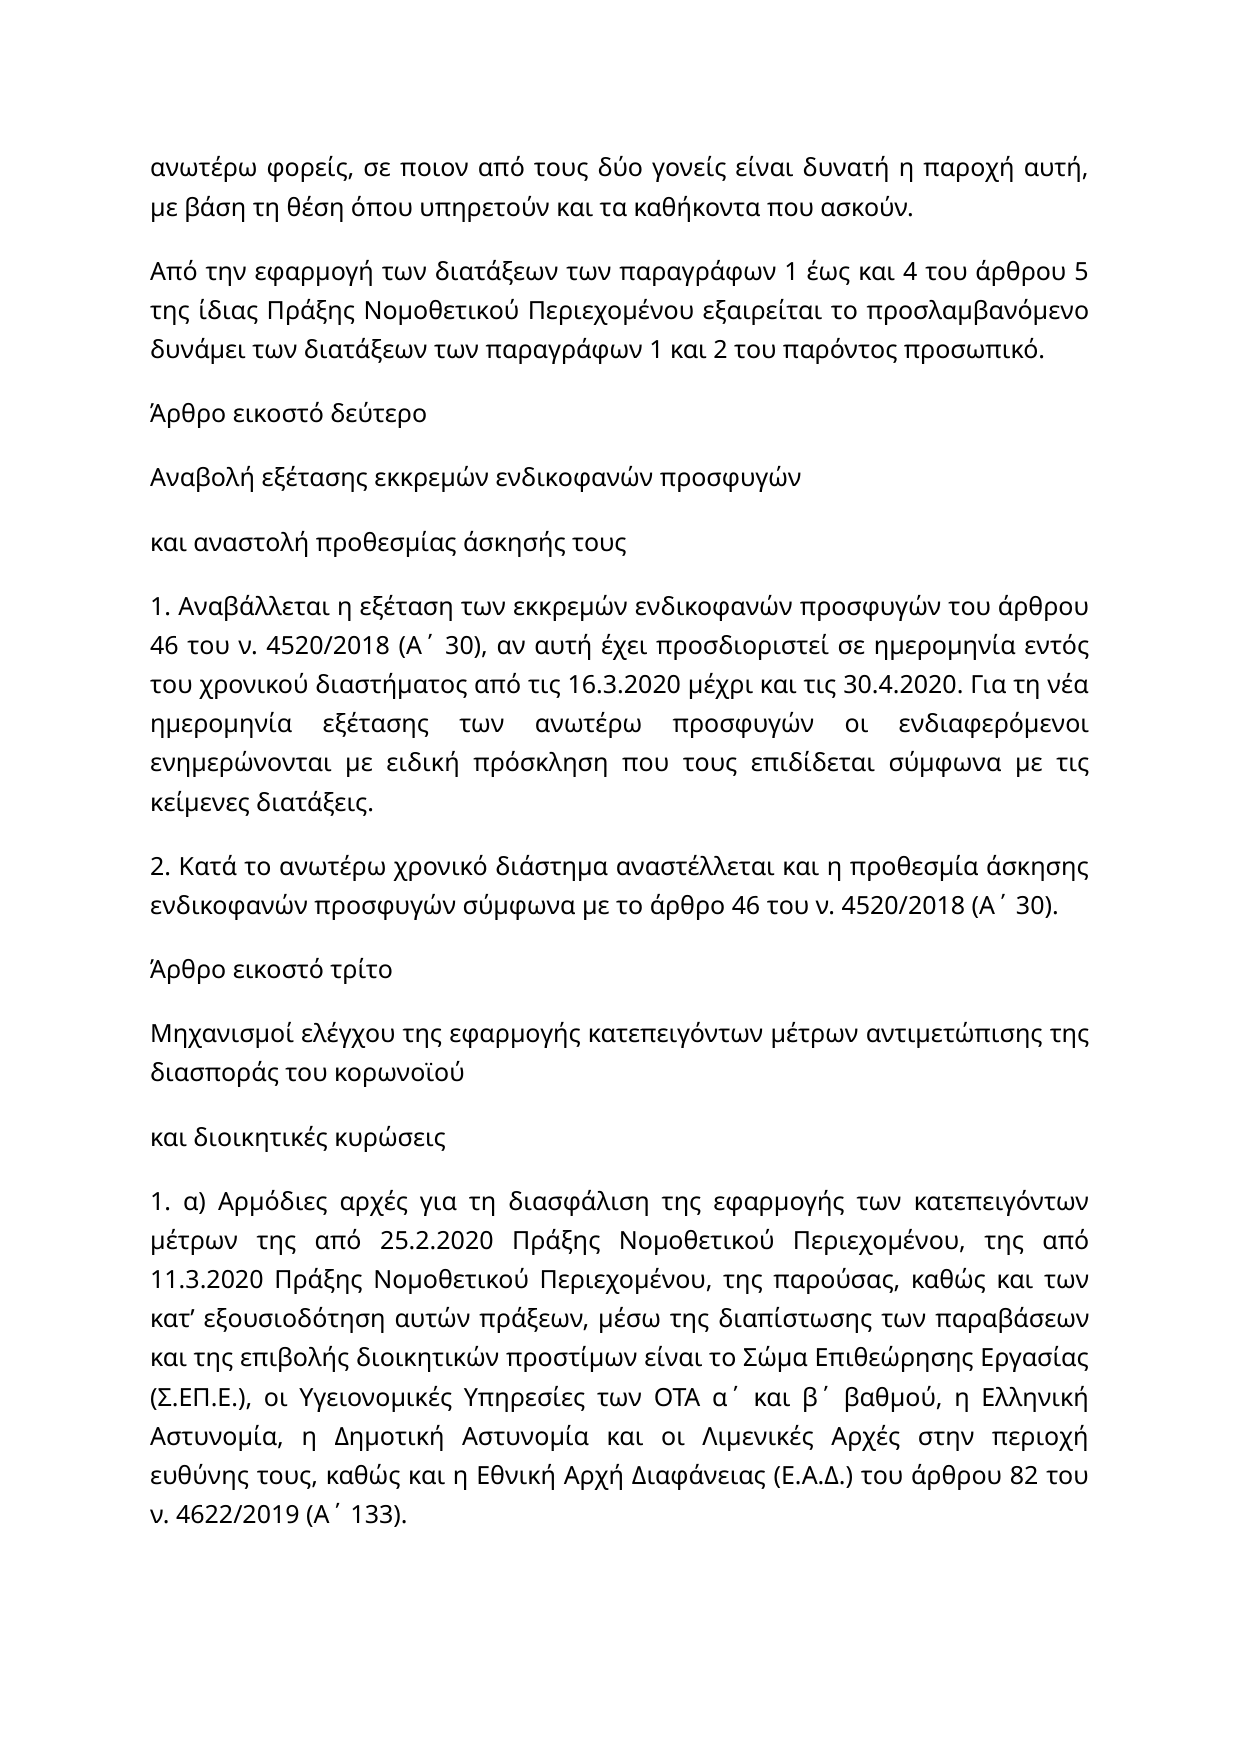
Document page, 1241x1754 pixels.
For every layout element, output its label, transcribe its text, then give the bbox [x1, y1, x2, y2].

text και διοικητικές κυρώσεις [150, 1119, 1090, 1153]
text ανωτέρω φορείς, σε ποιον από τους δύο γονείς είναι δυνατή η παροχή αυτή, με βάση τη θέση όπου υπηρετούν και τα καθήκοντα που ασκούν. [150, 150, 1090, 223]
text 1. Αναβάλλεται η εξέταση των εκκρεμών ενδικοφανών προσφυγών του άρθρου 46 του ν. 4520/2018 (Α΄ 30), αν αυτή έχει προσδιοριστεί σε ημερομηνία εντός του χρονικού διαστήματος από τις 16.3.2020 μέχρι και τις 30.4.2020. Για τη νέα ημερομηνία εξέτασης των ανωτέρω προσφυγών οι ενδιαφερόμενοι ενημερώνονται με ειδική πρόσκληση που τους επιδίδεται σύμφωνα με τις κείμενες διατάξεις. [150, 588, 1090, 818]
text 2. Κατά το ανωτέρω χρονικό διάστημα αναστέλλεται και η προθεσμία άσκησης ενδικοφανών προσφυγών σύμφωνα με το άρθρο 46 του ν. 4520/2018 (Α΄ 30). [150, 848, 1090, 922]
text και αναστολή προθεσμίας άσκησής τους [150, 524, 1090, 558]
text Αναβολή εξέτασης εκκρεμών ενδικοφανών προσφυγών [150, 460, 1090, 494]
text Από την εφαρμογή των διατάξεων των παραγράφων 1 έως και 4 του άρθρου 5 της ίδιας Πράξης Νομοθετικού Περιεχομένου εξαιρείται το προσλαμβανόμενο δυνάμει των διατάξεων των παραγράφων 1 και 2 του παρόντος προσωπικό. [150, 253, 1090, 366]
text Άρθρο εικοστό τρίτο [150, 952, 1090, 986]
text 1. α) Αρμόδιες αρχές για τη διασφάλιση της εφαρμογής των κατεπειγόντων μέτρων της από 25.2.2020 Πράξης Νομοθετικού Περιεχομένου, της από 11.3.2020 Πράξης Νομοθετικού Περιεχομένου, της παρούσας, καθώς και των κατ’ εξουσιοδότηση αυτών πράξεων, μέσω της διαπίστωσης των παραβάσεων και της επιβολής διοικητικών προστίμων είναι το Σώμα Επιθεώρησης Εργασίας (Σ.ΕΠ.Ε.), οι Υγειονομικές Υπηρεσίες των ΟΤΑ α΄ και β΄ βαθμού, η Ελληνική Αστυνομία, η Δημοτική Αστυνομία και οι Λιμενικές Αρχές στην περιοχή ευθύνης τους, καθώς και η Εθνική Αρχή Διαφάνειας (Ε.Α.Δ.) του άρθρου 82 του ν. 4622/2019 (Α΄ 133). [150, 1183, 1090, 1531]
text Άρθρο εικοστό δεύτερο [150, 396, 1090, 430]
text Μηχανισμοί ελέγχου της εφαρμογής κατεπειγόντων μέτρων αντιμετώπισης της διασποράς του κορωνοϊού [150, 1016, 1090, 1089]
